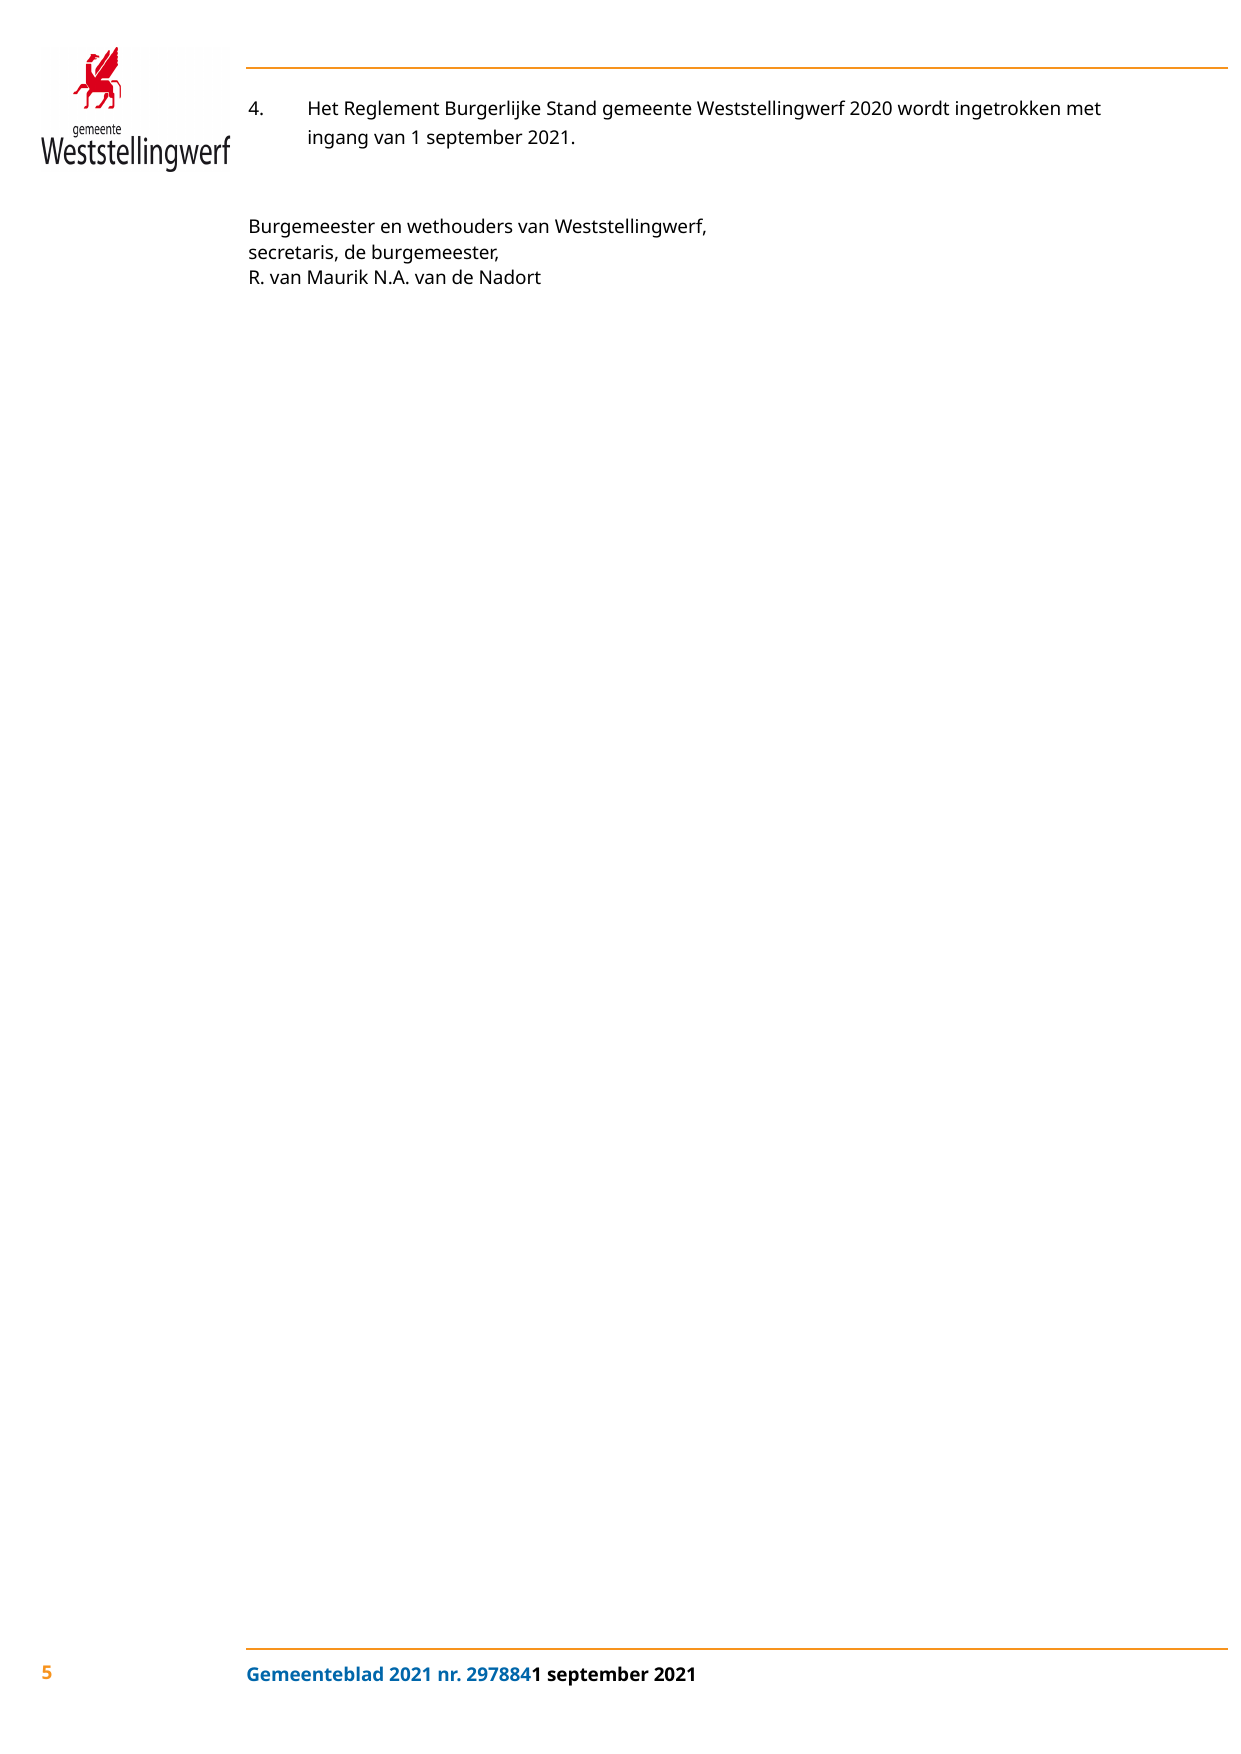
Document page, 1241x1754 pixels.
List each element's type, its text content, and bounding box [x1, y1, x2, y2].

list Het Reglement Burgerlijke Stand gemeente Weststellingwerf 2020 wordt ingetrokken met ingang van 1 september 2021. [248, 95, 1152, 150]
text secretaris, de burgemeester, [248, 239, 1152, 264]
text R. van Maurik N.A. van de Nadort [248, 264, 1152, 290]
text Burgemeester en wethouders van Weststellingwerf, [248, 213, 1152, 239]
picture [41, 47, 231, 172]
